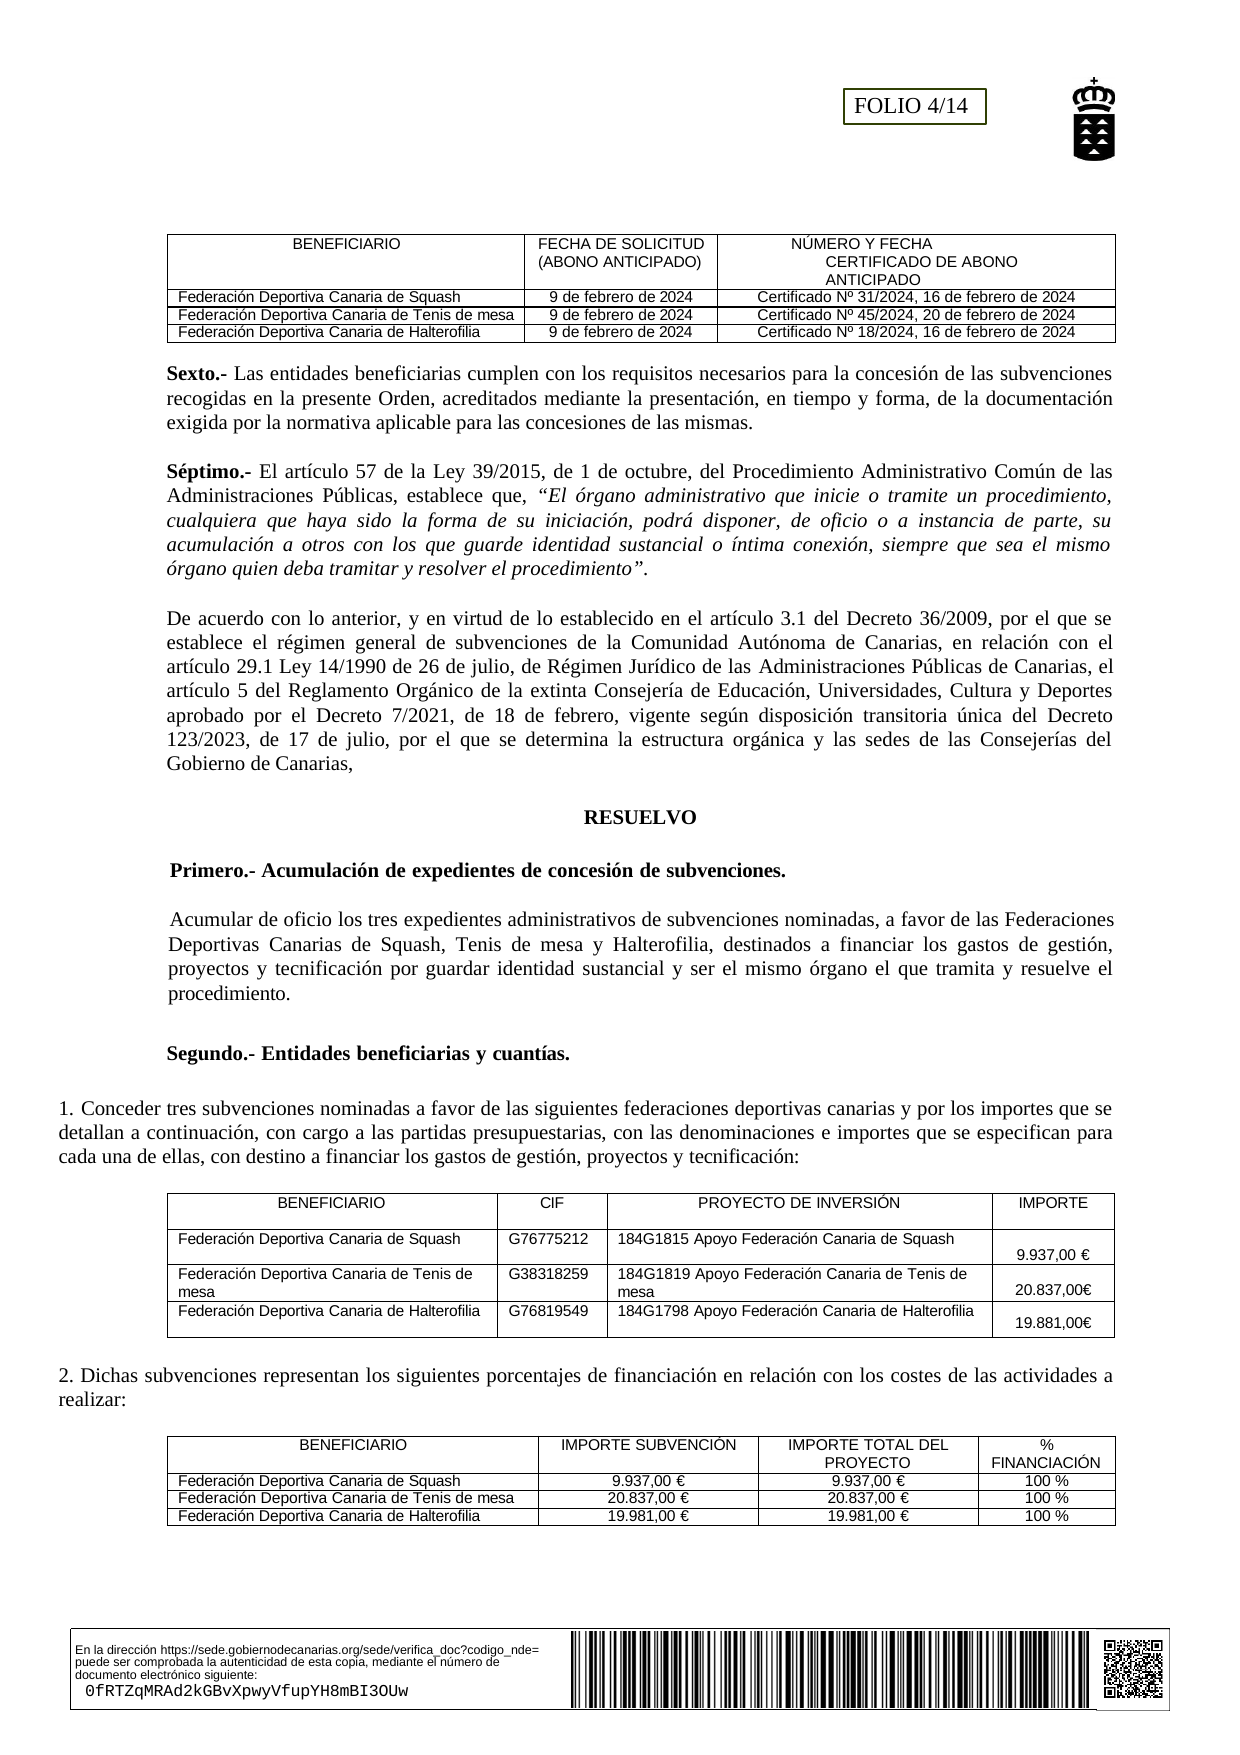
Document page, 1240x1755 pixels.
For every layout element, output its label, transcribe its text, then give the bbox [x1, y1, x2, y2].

table_cell Federación Deportiva Canaria de Halterofilia [168, 1509, 538, 1525]
table_header CIF [498, 1194, 607, 1229]
table_cell Certificado Nº 18/2024, 16 de febrero de 2024 [718, 325, 1115, 342]
list Conceder tres subvenciones nominadas a favor de las siguientes federaciones deportivas canarias y por los importes que se detallan a continuación, con cargo a las partidas presupuestarias, con las denominaciones e importes que se especifican para cada una de ellas, con destino a financiar los gastos de gestión, proyectos y tecnificación: [58, 1096, 1114, 1168]
table_cell 9 de febrero de 2024 [525, 290, 717, 306]
subtitle Segundo.- Entidades beneficiarias y cuantías. [166, 1041, 1181, 1065]
table_cell 184G1819 Apoyo Federación Canaria de Tenis de mesa [608, 1265, 992, 1301]
table_cell Federación Deportiva Canaria de Squash [168, 1474, 538, 1490]
table_cell Federación Deportiva Canaria de Squash [168, 1230, 497, 1264]
table_cell Federación Deportiva Canaria de Tenis de mesa [168, 1265, 497, 1301]
table_cell G38318259 [498, 1265, 607, 1301]
table_cell 184G1815 Apoyo Federación Canaria de Squash [608, 1230, 992, 1264]
table_cell 100 % [979, 1491, 1115, 1508]
text Acumular de oficio los tres expedientes administrativos de subvenciones nominadas, a favor de las Federaciones Deportivas Canarias de Squash, Tenis de mesa y Halterofilia, destinados a financiar los gastos de gestión, proyectos y tecnificación por guardar identidad sustancial y ser el mismo órgano el que tramita y resuelve el procedimiento. [168, 907, 1114, 1004]
list Dichas subvenciones representan los siguientes porcentajes de financiación en relación con los costes de las actividades a realizar: [58, 1363, 1114, 1411]
table_header BENEFICIARIO [168, 235, 524, 289]
table_cell G76819549 [498, 1302, 607, 1337]
table_cell 20.837,00 € [759, 1491, 978, 1508]
text Séptimo.- El artículo 57 de la Ley 39/2015, de 1 de octubre, del Procedimiento Administrativo Común de las Administraciones Públicas, establece que, “El órgano administrativo que inicie o tramite un procedimiento, cualquiera que haya sido la forma de su iniciación, podrá disponer, de oficio o a instancia de parte, su acumulación a otros con los que guarde identidad sustancial o íntima conexión, siempre que sea el mismo órgano quien deba tramitar y resolver el procedimiento”. [166, 459, 1114, 580]
table_cell 19.881,00€ [993, 1302, 1114, 1337]
table_cell Federación Deportiva Canaria de Tenis de mesa [168, 1491, 538, 1508]
text De acuerdo con lo anterior, y en virtud de lo establecido en el artículo 3.1 del Decreto 36/2009, por el que se establece el régimen general de subvenciones de la Comunidad Autónoma de Canarias, en relación con el artículo 29.1 Ley 14/1990 de 26 de julio, de Régimen Jurídico de las Administraciones Públicas de Canarias, el artículo 5 del Reglamento Orgánico de la extinta Consejería de Educación, Universidades, Cultura y Deportes aprobado por el Decreto 7/2021, de 18 de febrero, vigente según disposición transitoria única del Decreto 123/2023, de 17 de julio, por el que se determina la estructura orgánica y las sedes de las Consejerías del Gobierno de Canarias, [166, 605, 1114, 775]
table_cell G76775212 [498, 1230, 607, 1264]
subtitle Primero.- Acumulación de expedientes de concesión de subvenciones. [169, 858, 1181, 882]
table_header NÚMERO Y FECHA CERTIFICADO DE ABONO ANTICIPADO [718, 235, 1115, 289]
text Sexto.- Las entidades beneficiarias cumplen con los requisitos necesarios para la concesión de las subvenciones recogidas en la presente Orden, acreditados mediante la presentación, en tiempo y forma, de la documentación exigida por la normativa aplicable para las concesiones de las mismas. [166, 361, 1114, 434]
table_header IMPORTE TOTAL DEL PROYECTO [759, 1437, 978, 1472]
table_header PROYECTO DE INVERSIÓN [608, 1194, 992, 1229]
table_cell Federación Deportiva Canaria de Halterofilia [168, 325, 524, 342]
table_cell 9 de febrero de 2024 [525, 325, 717, 342]
table_header FECHA DE SOLICITUD (ABONO ANTICIPADO) [525, 235, 717, 289]
table_cell Federación Deportiva Canaria de Tenis de mesa [168, 308, 524, 324]
subtitle RESUELVO [99, 805, 1181, 829]
table_cell 9 de febrero de 2024 [525, 308, 717, 324]
table_cell Federación Deportiva Canaria de Squash [168, 290, 524, 306]
table_cell 19.981,00 € [759, 1509, 978, 1525]
table_header IMPORTE [993, 1194, 1114, 1229]
table_cell Certificado Nº 45/2024, 20 de febrero de 2024 [718, 308, 1115, 324]
table_cell 20.837,00 € [539, 1491, 758, 1508]
table_header BENEFICIARIO [168, 1437, 538, 1472]
table_cell 9.937,00 € [539, 1474, 758, 1490]
table_cell 184G1798 Apoyo Federación Canaria de Halterofilia [608, 1302, 992, 1337]
table_cell 20.837,00€ [993, 1265, 1114, 1301]
table_cell Federación Deportiva Canaria de Halterofilia [168, 1302, 497, 1337]
table_cell 19.981,00 € [539, 1509, 758, 1525]
table_cell 100 % [979, 1509, 1115, 1525]
table_header IMPORTE SUBVENCIÓN [539, 1437, 758, 1472]
table_header BENEFICIARIO [168, 1194, 497, 1229]
table_cell 9.937,00 € [993, 1230, 1114, 1264]
table_cell Certificado Nº 31/2024, 16 de febrero de 2024 [718, 290, 1115, 306]
table_cell 100 % [979, 1474, 1115, 1490]
table_header % FINANCIACIÓN [979, 1437, 1115, 1472]
table_cell 9.937,00 € [759, 1474, 978, 1490]
